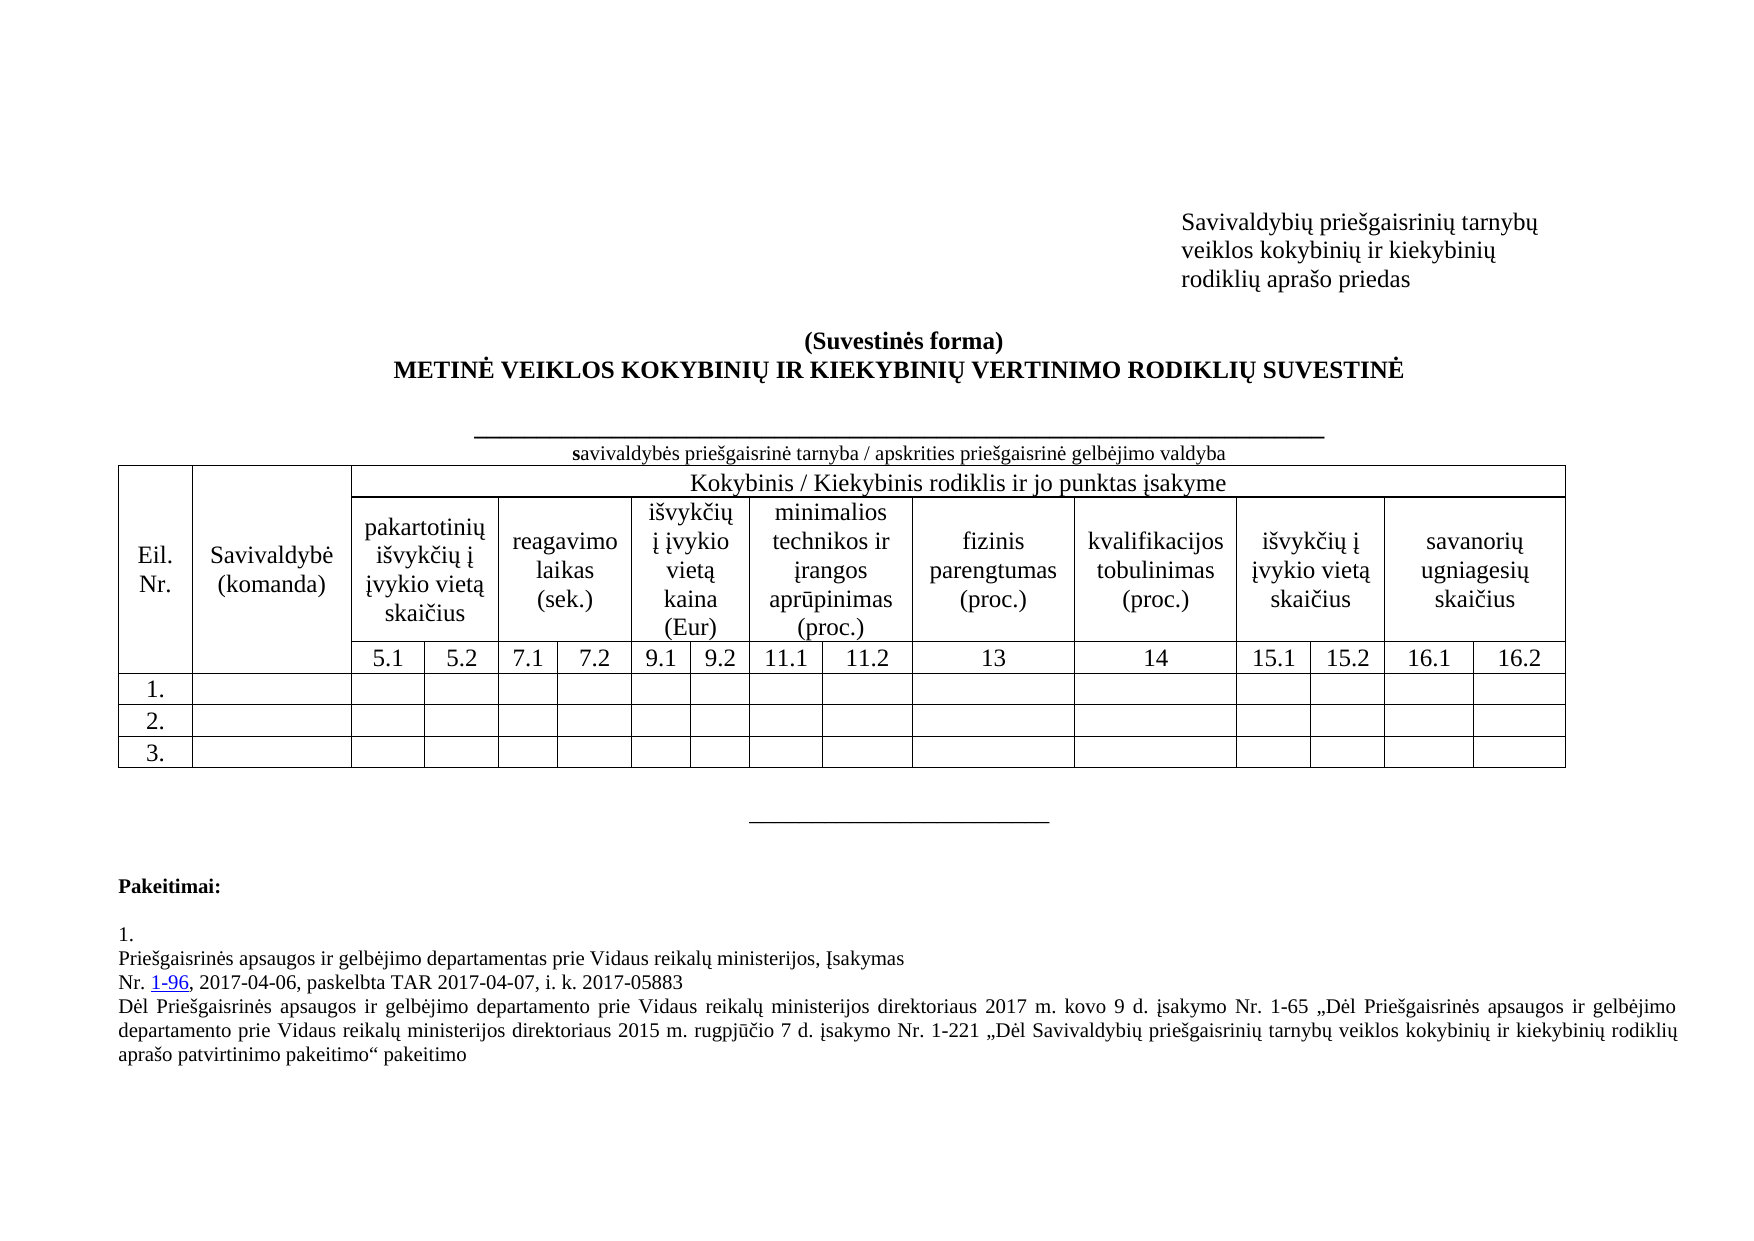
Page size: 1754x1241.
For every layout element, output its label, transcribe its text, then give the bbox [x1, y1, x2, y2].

table_cell [691, 737, 749, 767]
table_cell 14 [1075, 642, 1236, 673]
table_cell 9.1 [632, 642, 690, 673]
table_cell [193, 705, 351, 736]
table_cell [1385, 737, 1473, 767]
text Priešgaisrinės apsaugos ir gelbėjimo departamentas prie Vidaus reikalų ministerijos, Įsakymas [118, 946, 1680, 970]
table_cell [913, 737, 1074, 767]
table_cell reagavimo laikas (sek.) [499, 498, 631, 641]
text Pakeitimai: [118, 874, 1680, 898]
table_cell [352, 737, 424, 767]
table_cell [352, 674, 424, 704]
table_cell [823, 737, 912, 767]
table_cell [193, 674, 351, 704]
table_cell 16.2 [1474, 642, 1565, 673]
table_cell išvykčių į įvykio vietą skaičius [1237, 498, 1384, 641]
table_cell [1385, 705, 1473, 736]
table_cell [1385, 674, 1473, 704]
table_cell 15.1 [1237, 642, 1310, 673]
table_cell fizinis parengtumas (proc.) [913, 498, 1074, 641]
table_cell [1311, 705, 1384, 736]
table_cell [691, 674, 749, 704]
table_cell [691, 705, 749, 736]
table_cell [499, 674, 557, 704]
table_cell [632, 674, 690, 704]
text Dėl Priešgaisrinės apsaugos ir gelbėjimo departamento prie Vidaus reikalų ministerijos direktoriaus 2017 m. kovo 9 d. įsakymo Nr. 1-65 „Dėl Priešgaisrinės apsaugos ir gelbėjimo departamento prie Vidaus reikalų ministerijos direktoriaus 2015 m. rugpjūčio 7 d. įsakymo Nr. 1-221 „Dėl Savivaldybių priešgaisrinių tarnybų veiklos kokybinių ir kiekybinių rodiklių aprašo patvirtinimo pakeitimo“ pakeitimo [118, 994, 1680, 1066]
table_cell [1311, 674, 1384, 704]
text veiklos kokybinių ir kiekybinių [118, 235, 1680, 264]
table_cell 3. [119, 737, 192, 767]
table_cell 1. [119, 674, 192, 704]
table_cell [823, 674, 912, 704]
table_cell 7.2 [558, 642, 631, 673]
table_cell [1474, 737, 1565, 767]
table_cell [1474, 674, 1565, 704]
table_cell pakartotinių išvykčių į įvykio vietą skaičius [352, 498, 498, 641]
table_cell minimalios technikos ir įrangos aprūpinimas (proc.) [750, 498, 912, 641]
text 1. [118, 922, 1680, 946]
text Savivaldybių priešgaisrinių tarnybų [118, 207, 1680, 235]
table_cell [1075, 737, 1236, 767]
table_cell [1075, 674, 1236, 704]
table_cell išvykčių į įvykio vietą kaina (Eur) [632, 498, 749, 641]
table_cell [750, 674, 822, 704]
text ____________________________________________________________________ [118, 412, 1680, 441]
table_cell [913, 705, 1074, 736]
table_cell [1311, 737, 1384, 767]
table_cell kvalifikacijos tobulinimas (proc.) [1075, 498, 1236, 641]
table_cell 15.2 [1311, 642, 1384, 673]
table_cell [1474, 705, 1565, 736]
table_cell 11.2 [823, 642, 912, 673]
table_cell [913, 674, 1074, 704]
table_cell [499, 737, 557, 767]
text savivaldybės priešgaisrinė tarnyba / apskrities priešgaisrinė gelbėjimo valdyba [118, 441, 1680, 465]
table_cell 11.1 [750, 642, 822, 673]
table_header Kokybinis / Kiekybinis rodiklis ir jo punktas įsakyme [352, 466, 1565, 496]
table_cell [1237, 737, 1310, 767]
table_cell [750, 705, 822, 736]
table_cell [1237, 674, 1310, 704]
table_cell [558, 737, 631, 767]
table_cell [1075, 705, 1236, 736]
table_cell 16.1 [1385, 642, 1473, 673]
table_cell [193, 737, 351, 767]
table_header Eil. Nr. [119, 466, 192, 673]
text Nr. 1-96, 2017-04-06, paskelbta TAR 2017-04-07, i. k. 2017-05883 [118, 970, 1680, 994]
table_cell [558, 674, 631, 704]
table_cell [352, 705, 424, 736]
table_cell 7.1 [499, 642, 557, 673]
table_cell [425, 737, 498, 767]
table_cell savanorių ugniagesių skaičius [1385, 498, 1565, 641]
table_cell [1237, 705, 1310, 736]
table_cell [499, 705, 557, 736]
text ________________________ [118, 797, 1680, 826]
text rodiklių aprašo priedas [118, 264, 1680, 293]
table_cell [823, 705, 912, 736]
table_cell [425, 674, 498, 704]
text (Suvestinės forma) [118, 326, 1680, 355]
table_cell 9.2 [691, 642, 749, 673]
table_cell [632, 737, 690, 767]
table_cell 5.2 [425, 642, 498, 673]
table_cell [425, 705, 498, 736]
table_cell [558, 705, 631, 736]
table_cell [750, 737, 822, 767]
table_cell 2. [119, 705, 192, 736]
table_cell 13 [913, 642, 1074, 673]
table_header Savivaldybė (komanda) [193, 466, 351, 673]
table_cell 5.1 [352, 642, 424, 673]
text METINĖ VEIKLOS KOKYBINIŲ IR KIEKYBINIŲ VERTINIMO RODIKLIŲ SUVESTINĖ [118, 355, 1680, 383]
table_cell [632, 705, 690, 736]
